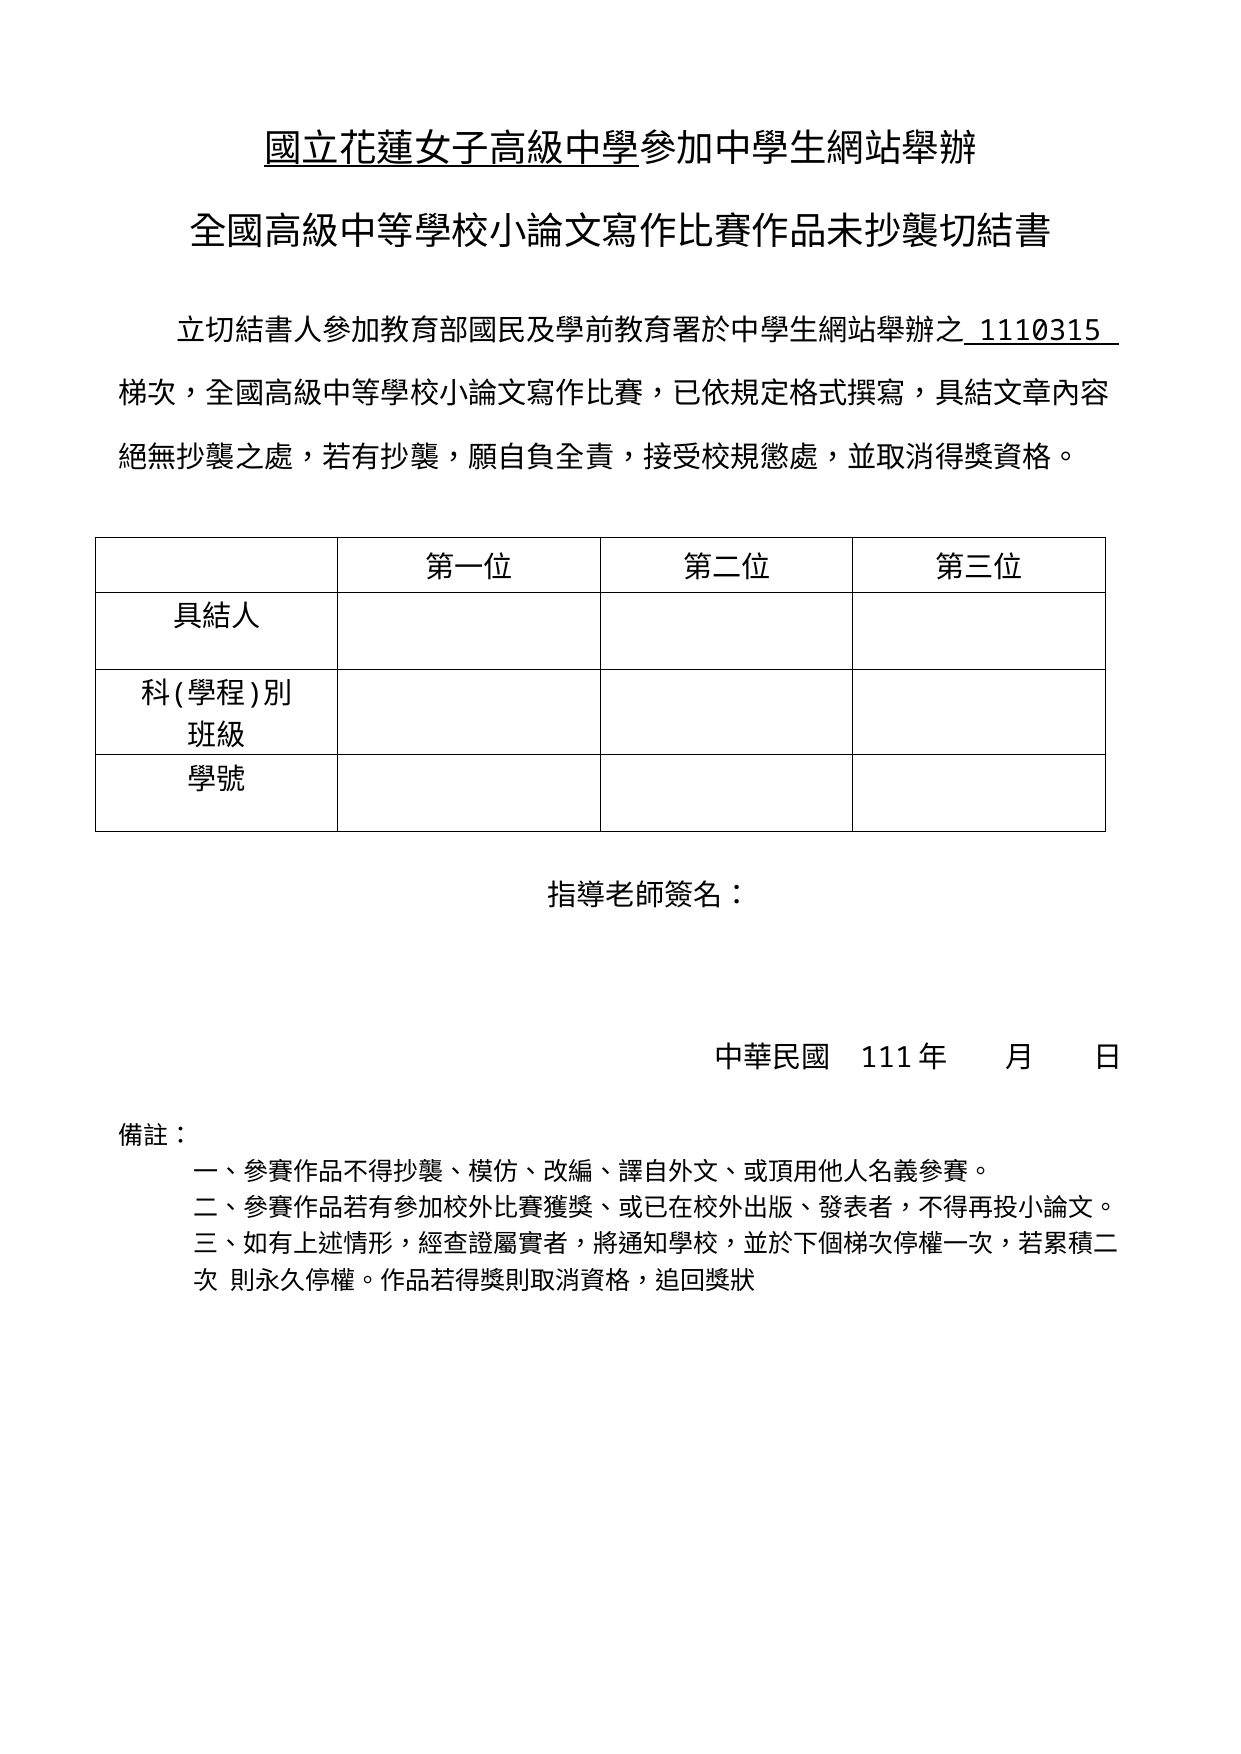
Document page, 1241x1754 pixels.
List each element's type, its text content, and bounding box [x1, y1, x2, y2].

table_cell 科(學程)別 班級 [96, 670, 337, 754]
text 三、如有上述情形，經查證屬實者，將通知學校，並於下個梯次停權一次，若累積二次 則永久停權。作品若得獎則取消資格，追回獎狀 [118, 1224, 1122, 1296]
table_cell [338, 670, 600, 754]
table_cell [853, 755, 1105, 831]
text 中華民國 111年 月 日 [118, 1033, 1122, 1076]
text 二、參賽作品若有參加校外比賽獲獎、或已在校外出版、發表者，不得再投小論文。 [118, 1188, 1122, 1224]
table_header [96, 538, 337, 592]
text 全國高級中等學校小論文寫作比賽作品未抄襲切結書 [118, 201, 1122, 255]
table_cell [601, 593, 852, 668]
table_header 第二位 [601, 538, 852, 592]
text 立切結書人參加教育部國民及學前教育署於中學生網站舉辦之 1110315 梯次，全國高級中等學校小論文寫作比賽，已依規定格式撰寫，具結文章內容 絕無抄襲之處，若有抄襲，願自負全責，接受校規懲處，並取消得獎資格。 [118, 306, 1122, 476]
table_header 第三位 [853, 538, 1105, 592]
text 一、參賽作品不得抄襲、模仿、改編、譯自外文、或頂用他人名義參賽。 [118, 1151, 1122, 1188]
text 國立花蓮女子高級中學參加中學生網站舉辦 [118, 118, 1122, 172]
text 指導老師簽名： [118, 872, 1122, 914]
table_cell [338, 755, 600, 831]
table_cell [853, 670, 1105, 754]
table_cell 學號 [96, 755, 337, 831]
table_cell 具結人 [96, 593, 337, 668]
table_cell [853, 593, 1105, 668]
table_cell [601, 755, 852, 831]
table_cell [601, 670, 852, 754]
table_header 第一位 [338, 538, 600, 592]
text 備註： [118, 1115, 1122, 1151]
table_cell [338, 593, 600, 668]
